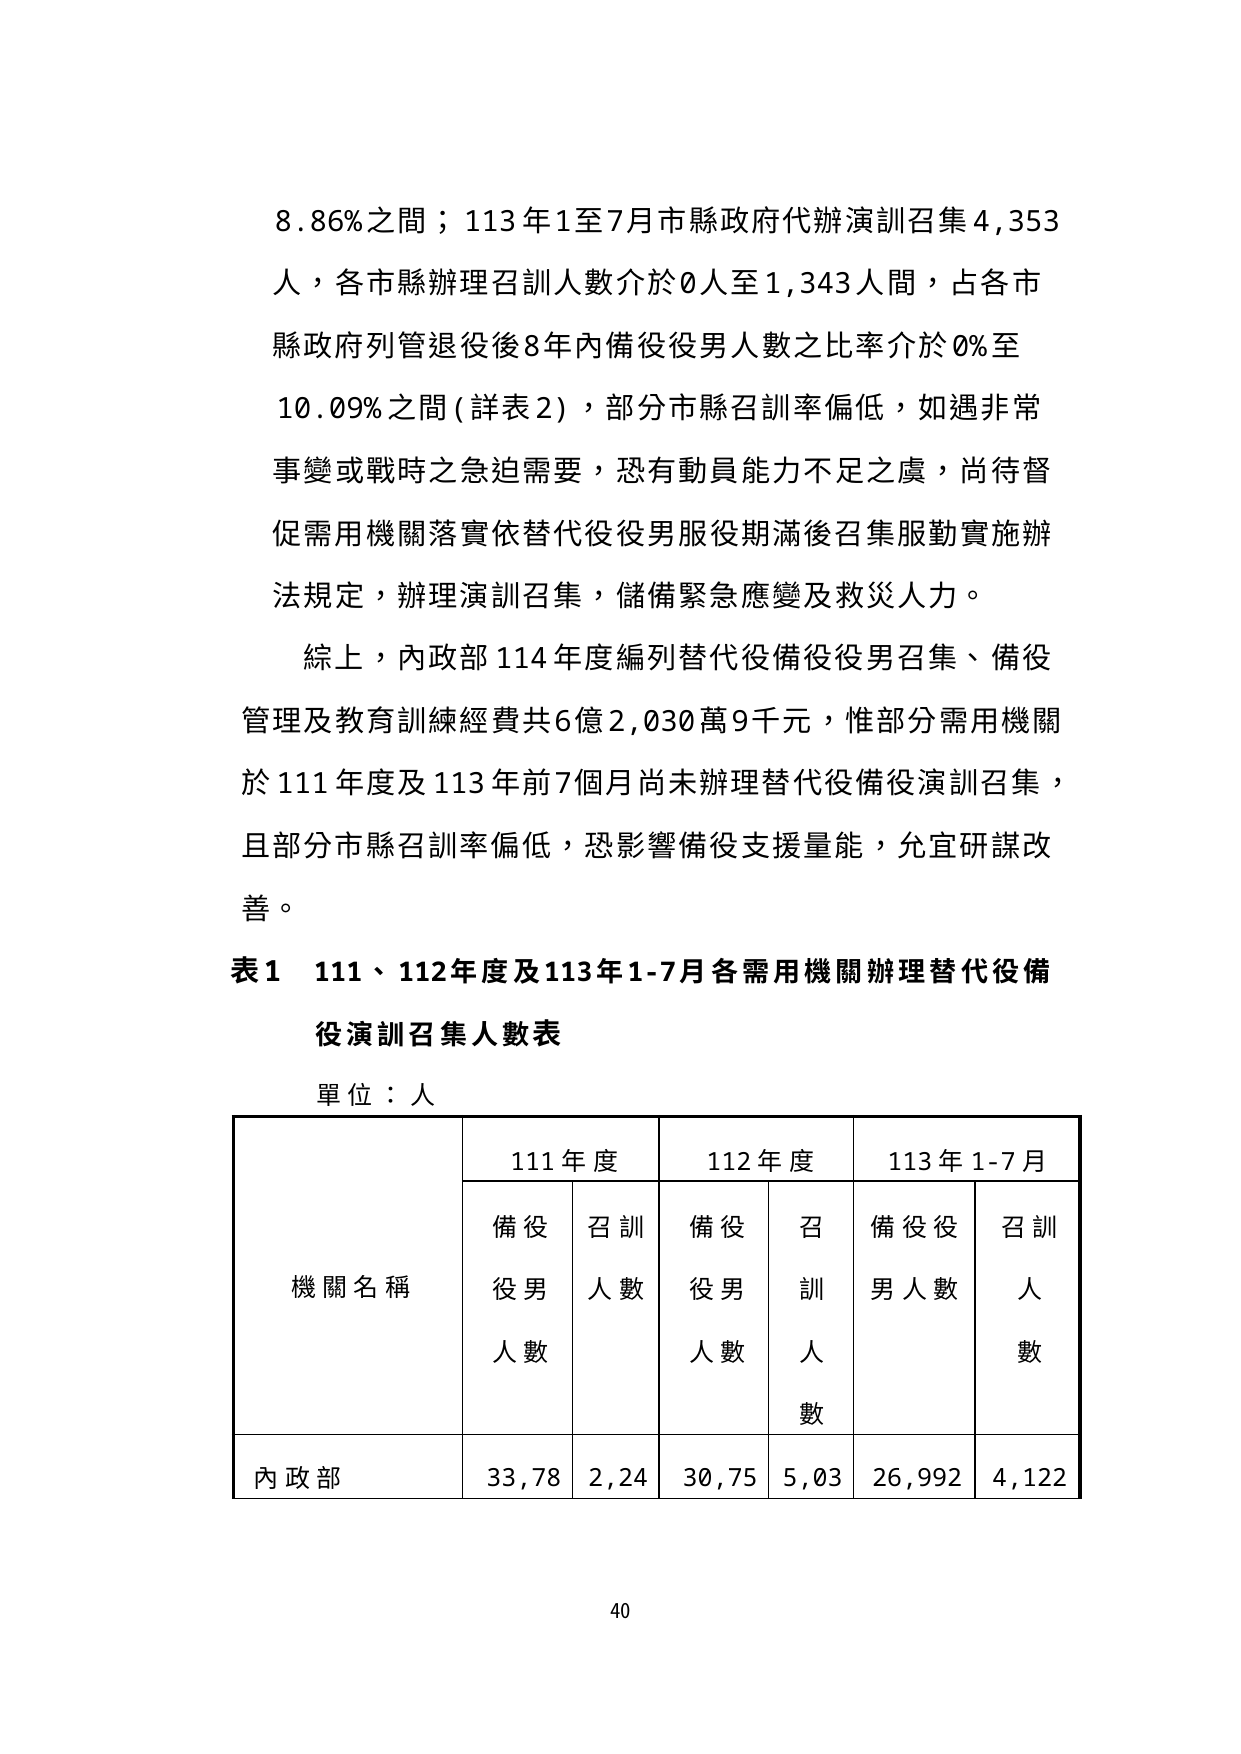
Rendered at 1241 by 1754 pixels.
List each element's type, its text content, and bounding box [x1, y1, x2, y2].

table_header 機關名稱 [235, 1118, 462, 1433]
table_cell 5,03 [769, 1435, 853, 1497]
text 綜上，內政部114年度編列替代役備役役男召集、備役管理及教育訓練經費共6億2,030萬9千元，惟部分需用機關於111年度及113年前7個月尚未辦理替代役備役演訓召集，且部分市縣召訓率偏低，恐影響備役支援量能，允宜研謀改善。 [236, 615, 1063, 927]
table_cell 26,992 [854, 1435, 974, 1497]
table_cell 召訓人數 [769, 1182, 853, 1433]
table_cell 備役役男人數 [660, 1182, 768, 1433]
text 表1 111、112年度及113年1-7月各需用機關辦理替代役備役演訓召集人數表 單位：人 [224, 927, 1063, 1115]
table_cell 召訓人 數 [976, 1182, 1078, 1433]
table_cell 備役役男人數 [463, 1182, 572, 1433]
table_cell 33,78 [463, 1435, 572, 1497]
table_cell 4,122 [976, 1435, 1078, 1497]
table_header 111年度 [463, 1118, 658, 1180]
table_cell 內政部 [235, 1435, 462, 1497]
table_cell 備役役男人數 [854, 1182, 974, 1433]
table_header 113年1-7月 [854, 1118, 1078, 1180]
table_header 112年度 [660, 1118, 853, 1180]
text 內政部統計112年度市縣政府辦理演訓召集5,031人，各市縣辦理召訓人數介於1人至608人間，占各市縣政府列管退役後8年內備役役男人數之比率介於0.57%至8.86%之間；113年1至7月市縣政府代辦演訓召集4,353人，各市縣辦理召訓人數介於0人至1,343人間，占各市縣政府列管退役後8年內備役役男人數之比率介於0%至10.09%之間(詳表2)，部分市縣召訓率偏低，如遇非常事變或戰時之急迫需要，恐有動員能力不足之虞，尚待督促需用機關落實依替代役役男服役期滿後召集服勤實施辦法規定，辦理演訓召集，儲備緊急應變及救災人力。 [266, 177, 1063, 615]
table_cell 2,24 [573, 1435, 658, 1497]
table_cell 召訓人數 [573, 1182, 658, 1433]
table_cell 30,75 [660, 1435, 768, 1497]
